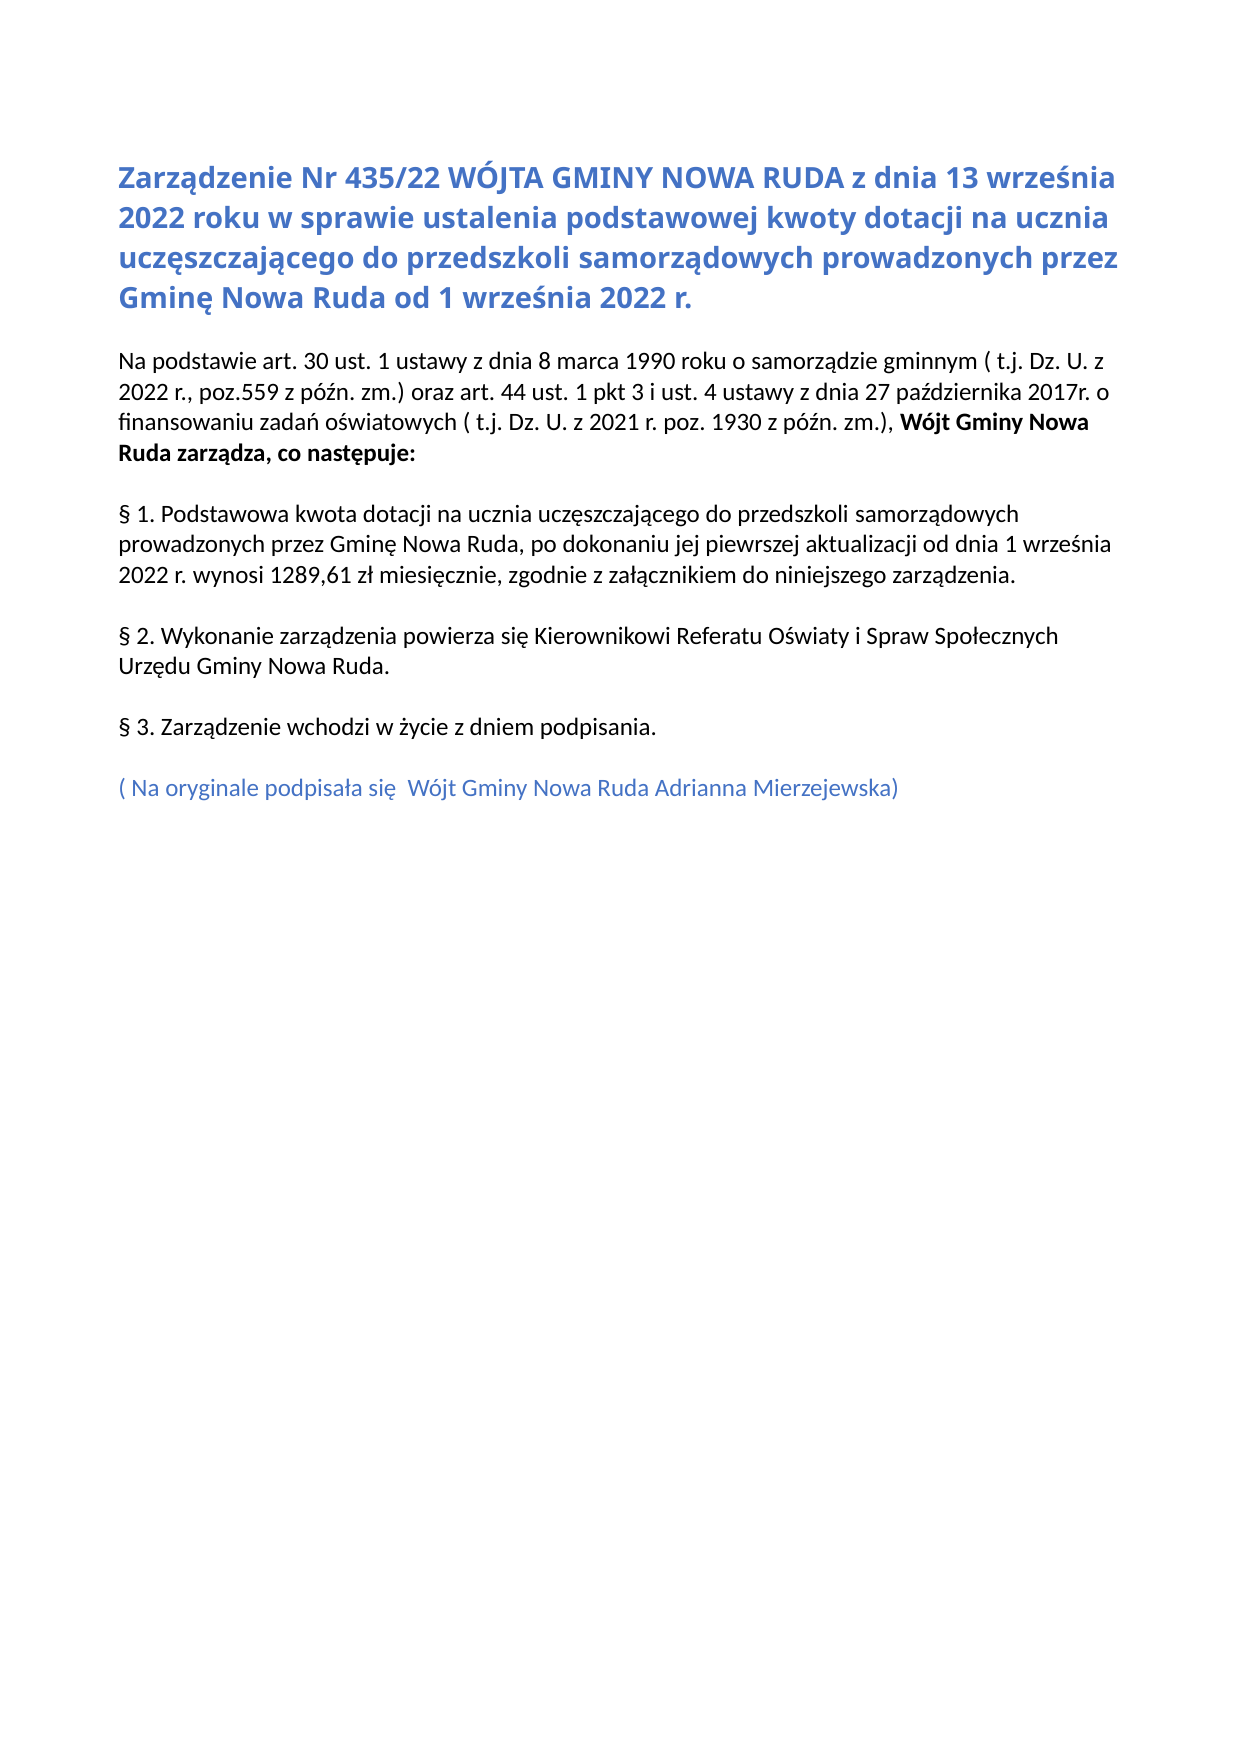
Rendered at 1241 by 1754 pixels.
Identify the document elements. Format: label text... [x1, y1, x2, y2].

text Na podstawie art. 30 ust. 1 ustawy z dnia 8 marca 1990 roku o samorządzie gminnym ( t.j. Dz. U. z 2022 r., poz.559 z późn. zm.) oraz art. 44 ust. 1 pkt 3 i ust. 4 ustawy z dnia 27 października 2017r. o finansowaniu zadań oświatowych ( t.j. Dz. U. z 2021 r. poz. 1930 z późn. zm.), Wójt Gminy Nowa Ruda zarządza, co następuje: [118, 345, 1122, 467]
text ( Na oryginale podpisała się Wójt Gminy Nowa Ruda Adrianna Mierzejewska) [118, 773, 1122, 803]
text Zarządzenie Nr 435/22 WÓJTA GMINY NOWA RUDA z dnia 13 września 2022 roku w sprawie ustalenia podstawowej kwoty dotacji na ucznia uczęszczającego do przedszkoli samorządowych prowadzonych przez Gminę Nowa Ruda od 1 września 2022 r. [118, 158, 1122, 317]
text § 2. Wykonanie zarządzenia powierza się Kierownikowi Referatu Oświaty i Spraw Społecznych Urzędu Gminy Nowa Ruda. [118, 620, 1122, 681]
text § 1. Podstawowa kwota dotacji na ucznia uczęszczającego do przedszkoli samorządowych prowadzonych przez Gminę Nowa Ruda, po dokonaniu jej piewrszej aktualizacji od dnia 1 września 2022 r. wynosi 1289,61 zł miesięcznie, zgodnie z załącznikiem do niniejszego zarządzenia. [118, 498, 1122, 589]
text § 3. Zarządzenie wchodzi w życie z dniem podpisania. [118, 712, 1122, 742]
